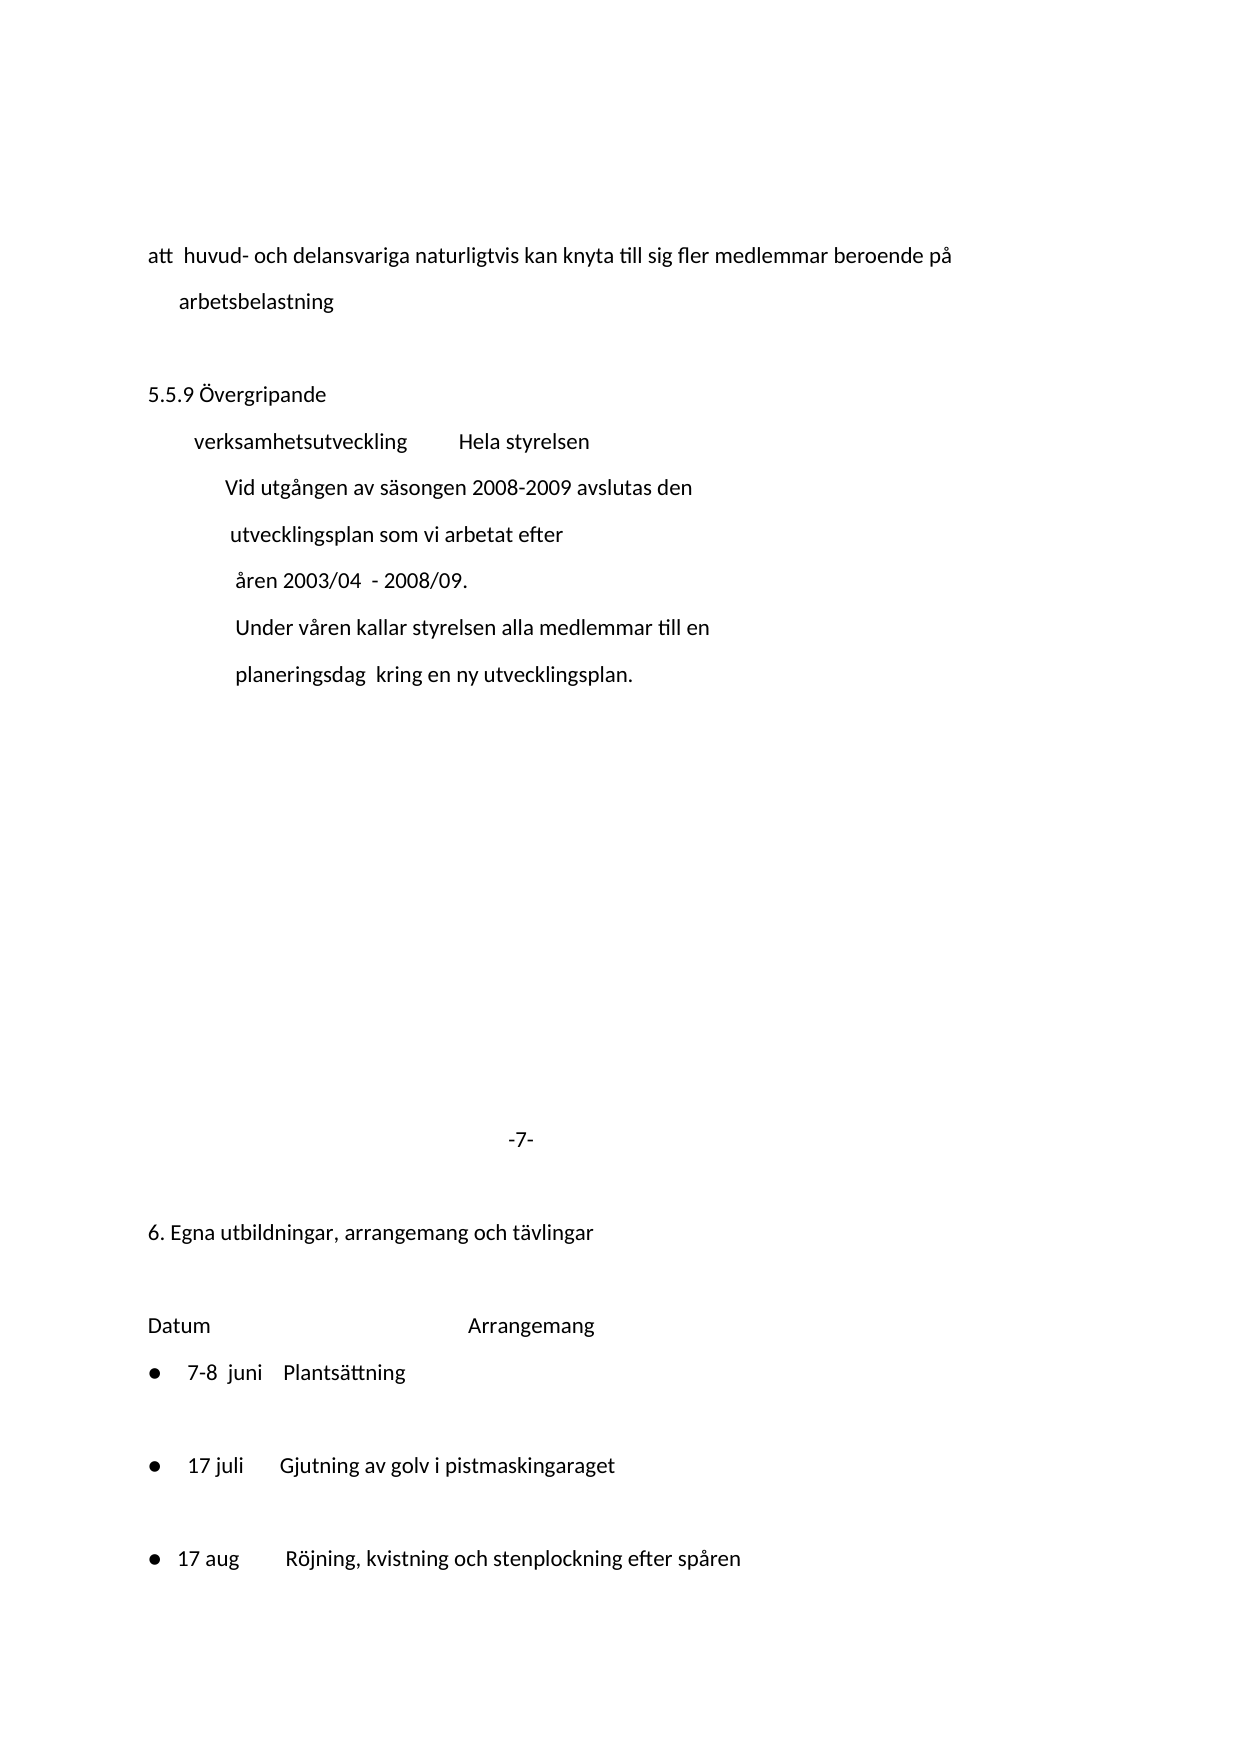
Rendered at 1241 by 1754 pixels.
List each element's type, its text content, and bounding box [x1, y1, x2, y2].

text -7- [148, 1125, 1093, 1153]
text 5.5.9 Övergripande [148, 380, 1093, 408]
text Datum Arrangemang [148, 1312, 1093, 1340]
text Under våren kallar styrelsen alla medlemmar till en [148, 613, 1093, 641]
text verksamhetsutveckling Hela styrelsen [148, 427, 1093, 455]
text arbetsbelastning [148, 287, 1093, 315]
text ● 7-8 juni Plantsättning [148, 1358, 1093, 1386]
text ● 17 aug Röjning, kvistning och stenplockning efter spåren [148, 1544, 1093, 1572]
text att huvud- och delansvariga naturligtvis kan knyta till sig fler medlemmar beroende på [148, 241, 1093, 269]
text 6. Egna utbildningar, arrangemang och tävlingar [148, 1218, 1093, 1247]
text planeringsdag kring en ny utvecklingsplan. [148, 660, 1093, 688]
text utvecklingsplan som vi arbetat efter [148, 520, 1093, 548]
text Vid utgången av säsongen 2008-2009 avslutas den [148, 473, 1093, 502]
text åren 2003/04 - 2008/09. [148, 567, 1093, 595]
text ● 17 juli Gjutning av golv i pistmaskingaraget [148, 1451, 1093, 1479]
